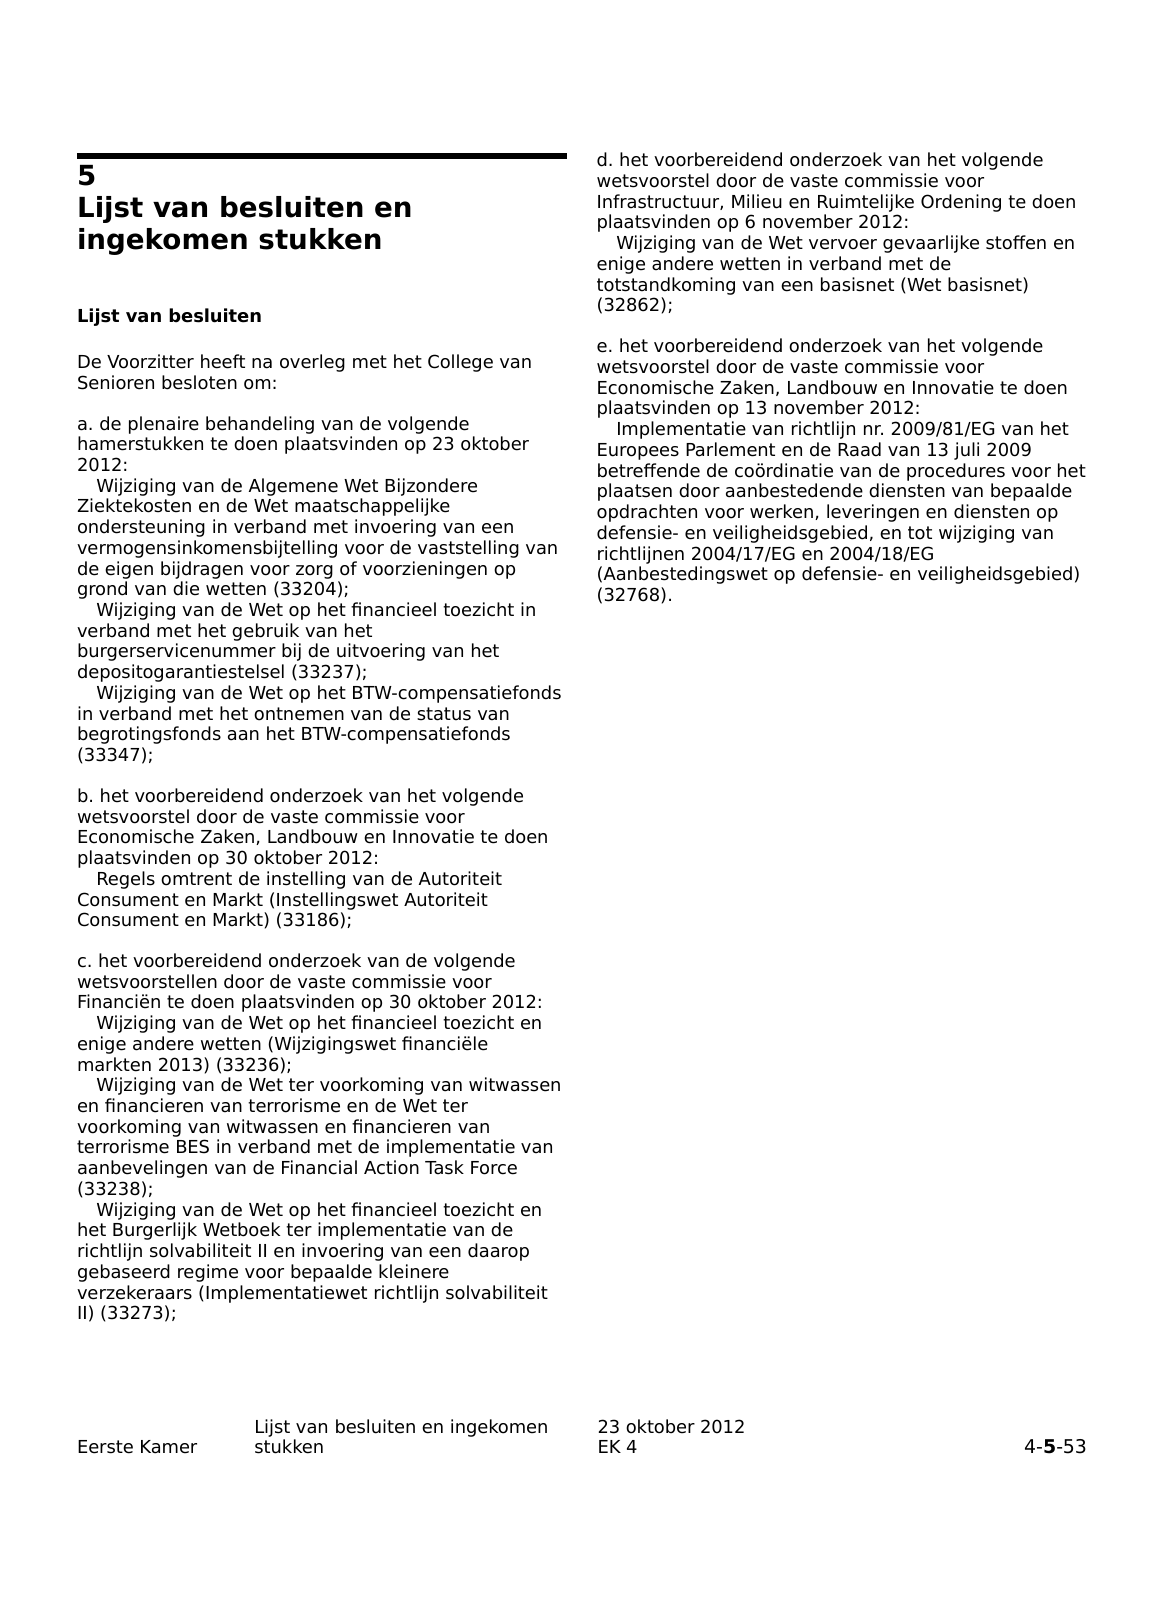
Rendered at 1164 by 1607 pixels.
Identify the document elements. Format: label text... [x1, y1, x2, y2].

text Wijziging van de Wet ter voorkoming van witwassen en financieren van terrorisme en de Wet ter voorkoming van witwassen en financieren van terrorisme BES in verband met de implementatie van aanbevelingen van de Financial Action Task Force (33238); [77, 1075, 567, 1199]
text Wijziging van de Wet op het financieel toezicht in verband met het gebruik van het burgerservicenummer bij de uitvoering van het depositogarantiestelsel (33237); [77, 600, 567, 683]
text De Voorzitter heeft na overleg met het College van Senioren besloten om: [77, 352, 567, 393]
text b. het voorbereidend onderzoek van het volgende wetsvoorstel door de vaste commissie voor Economische Zaken, Landbouw en Innovatie te doen plaatsvinden op 30 oktober 2012: [77, 786, 567, 869]
text Regels omtrent de instelling van de Autoriteit Consument en Markt (Instellingswet Autoriteit Consument en Markt) (33186); [77, 869, 567, 931]
text Wijziging van de Wet op het BTW-compensatiefonds in verband met het ontnemen van de status van begrotingsfonds aan het BTW-compensatiefonds (33347); [77, 683, 567, 766]
text Implementatie van richtlijn nr. 2009/81/EG van het Europees Parlement en de Raad van 13 juli 2009 betreffende de coördinatie van de procedures voor het plaatsen door aanbestedende diensten van bepaalde opdrachten voor werken, leveringen en diensten op defensie- en veiligheidsgebied, en tot wijziging van richtlijnen 2004/17/EG en 2004/18/EG (Aanbestedingswet op defensie- en veiligheidsgebied) (32768). [596, 419, 1087, 606]
subtitle Lijst van besluiten [77, 306, 567, 327]
text e. het voorbereidend onderzoek van het volgende wetsvoorstel door de vaste commissie voor Economische Zaken, Landbouw en Innovatie te doen plaatsvinden op 13 november 2012: [596, 336, 1087, 419]
text Wijziging van de Wet op het financieel toezicht en enige andere wetten (Wijzigingswet financiële markten 2013) (33236); [77, 1013, 567, 1075]
text c. het voorbereidend onderzoek van de volgende wetsvoorstellen door de vaste commissie voor Financiën te doen plaatsvinden op 30 oktober 2012: [77, 951, 567, 1013]
text Wijziging van de Wet vervoer gevaarlijke stoffen en enige andere wetten in verband met de totstandkoming van een basisnet (Wet basisnet) (32862); [596, 233, 1087, 316]
title 5 Lijst van besluiten en ingekomen stukken [77, 159, 567, 256]
text Wijziging van de Algemene Wet Bijzondere Ziektekosten en de Wet maatschappelijke ondersteuning in verband met invoering van een vermogensinkomensbijtelling voor de vaststelling van de eigen bijdragen voor zorg of voorzieningen op grond van die wetten (33204); [77, 476, 567, 600]
text a. de plenaire behandeling van de volgende hamerstukken te doen plaatsvinden op 23 oktober 2012: [77, 413, 567, 476]
text Wijziging van de Wet op het financieel toezicht en het Burgerlijk Wetboek ter implementatie van de richtlijn solvabiliteit II en invoering van een daarop gebaseerd regime voor bepaalde kleinere verzekeraars (Implementatiewet richtlijn solvabiliteit II) (33273); [77, 1199, 567, 1324]
text d. het voorbereidend onderzoek van het volgende wetsvoorstel door de vaste commissie voor Infrastructuur, Milieu en Ruimtelijke Ordening te doen plaatsvinden op 6 november 2012: [596, 150, 1087, 233]
